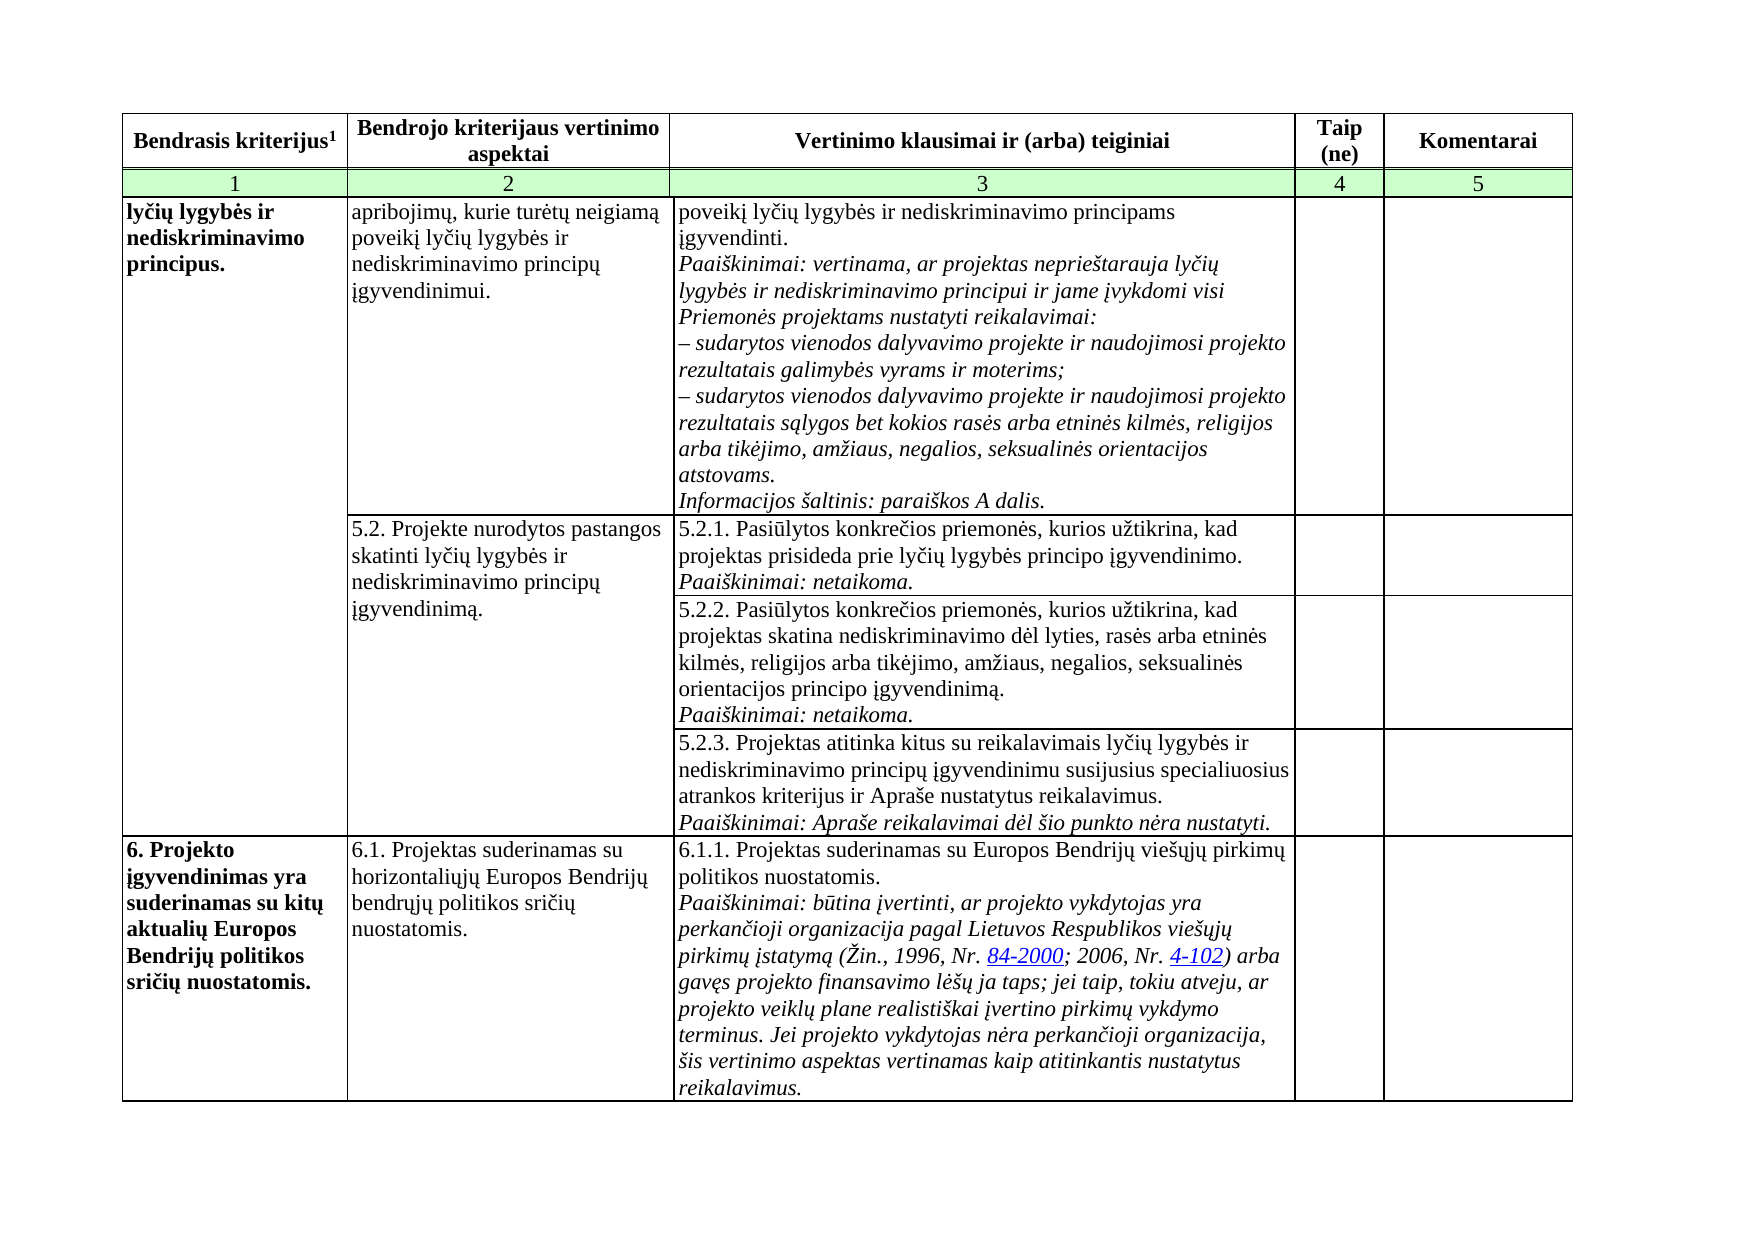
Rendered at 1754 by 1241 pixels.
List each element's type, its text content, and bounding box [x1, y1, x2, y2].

table_cell 6. Projekto įgyvendinimas yra suderinamas su kitų aktualių Europos Bendrijų politikos sričių nuostatomis. [123, 837, 347, 1100]
table_cell [1296, 837, 1383, 1100]
table_cell poveikį lyčių lygybės ir nediskriminavimo principams įgyvendinti. Paaiškinimai: vertinama, ar projektas neprieštarauja lyčių lygybės ir nediskriminavimo principui ir jame įvykdomi visi Priemonės projektams nustatyti reikalavimai: – sudarytos vienodos dalyvavimo projekte ir naudojimosi projekto rezultatais galimybės vyrams ir moterims; – sudarytos vienodos dalyvavimo projekte ir naudojimosi projekto rezultatais sąlygos bet kokios rasės arba etninės kilmės, religijos arba tikėjimo, amžiaus, negalios, seksualinės orientacijos atstovams. Informacijos šaltinis: paraiškos A dalis. [675, 198, 1294, 514]
table_cell 5.2.3. Projektas atitinka kitus su reikalavimais lyčių lygybės ir nediskriminavimo principų įgyvendinimu susijusius specialiuosius atrankos kriterijus ir Apraše nustatytus reikalavimus. Paaiškinimai: Apraše reikalavimai dėl šio punkto nėra nustatyti. [675, 730, 1294, 835]
table_header Vertinimo klausimai ir (arba) teiginiai [670, 114, 1294, 167]
table_header Komentarai [1385, 114, 1572, 167]
table_cell [1385, 596, 1572, 728]
table_cell 6.1. Projektas suderinamas su horizontaliųjų Europos Bendrijų bendrųjų politikos sričių nuostatomis. [348, 837, 673, 1100]
table_cell [1296, 516, 1383, 594]
table_cell 2 [348, 170, 669, 196]
table_cell lyčių lygybės ir nediskriminavimo principus. [123, 198, 347, 835]
table_cell [1385, 730, 1572, 835]
table_cell 4 [1296, 170, 1383, 196]
table_cell [1385, 516, 1572, 594]
table_cell 1 [123, 170, 347, 196]
table_header Bendrasis kriterijus1 [123, 114, 347, 167]
table_cell [1296, 730, 1383, 835]
table_cell 5.2. Projekte nurodytos pastangos skatinti lyčių lygybės ir nediskriminavimo principų įgyvendinimą. [348, 516, 673, 835]
table_header Bendrojo kriterijaus vertinimo aspektai [348, 114, 669, 167]
table_cell [1296, 198, 1383, 514]
table_cell [1385, 837, 1572, 1100]
table_cell 6.1.1. Projektas suderinamas su Europos Bendrijų viešųjų pirkimų politikos nuostatomis. Paaiškinimai: būtina įvertinti, ar projekto vykdytojas yra perkančioji organizacija pagal Lietuvos Respublikos viešųjų pirkimų įstatymą (Žin., 1996, Nr. 84-2000; 2006, Nr. 4-102) arba gavęs projekto finansavimo lėšų ja taps; jei taip, tokiu atveju, ar projekto veiklų plane realistiškai įvertino pirkimų vykdymo terminus. Jei projekto vykdytojas nėra perkančioji organizacija, šis vertinimo aspektas vertinamas kaip atitinkantis nustatytus reikalavimus. [675, 837, 1294, 1100]
table_cell 5.2.1. Pasiūlytos konkrečios priemonės, kurios užtikrina, kad projektas prisideda prie lyčių lygybės principo įgyvendinimo. Paaiškinimai: netaikoma. [675, 516, 1294, 594]
table_cell 5 [1385, 170, 1572, 196]
table_cell 3 [670, 170, 1294, 196]
table_header Taip (ne) [1296, 114, 1383, 167]
table_cell apribojimų, kurie turėtų neigiamą poveikį lyčių lygybės ir nediskriminavimo principų įgyvendinimui. [348, 198, 673, 514]
table_cell 5.2.2. Pasiūlytos konkrečios priemonės, kurios užtikrina, kad projektas skatina nediskriminavimo dėl lyties, rasės arba etninės kilmės, religijos arba tikėjimo, amžiaus, negalios, seksualinės orientacijos principo įgyvendinimą. Paaiškinimai: netaikoma. [675, 596, 1294, 728]
table_cell [1296, 596, 1383, 728]
table_cell [1385, 198, 1572, 514]
